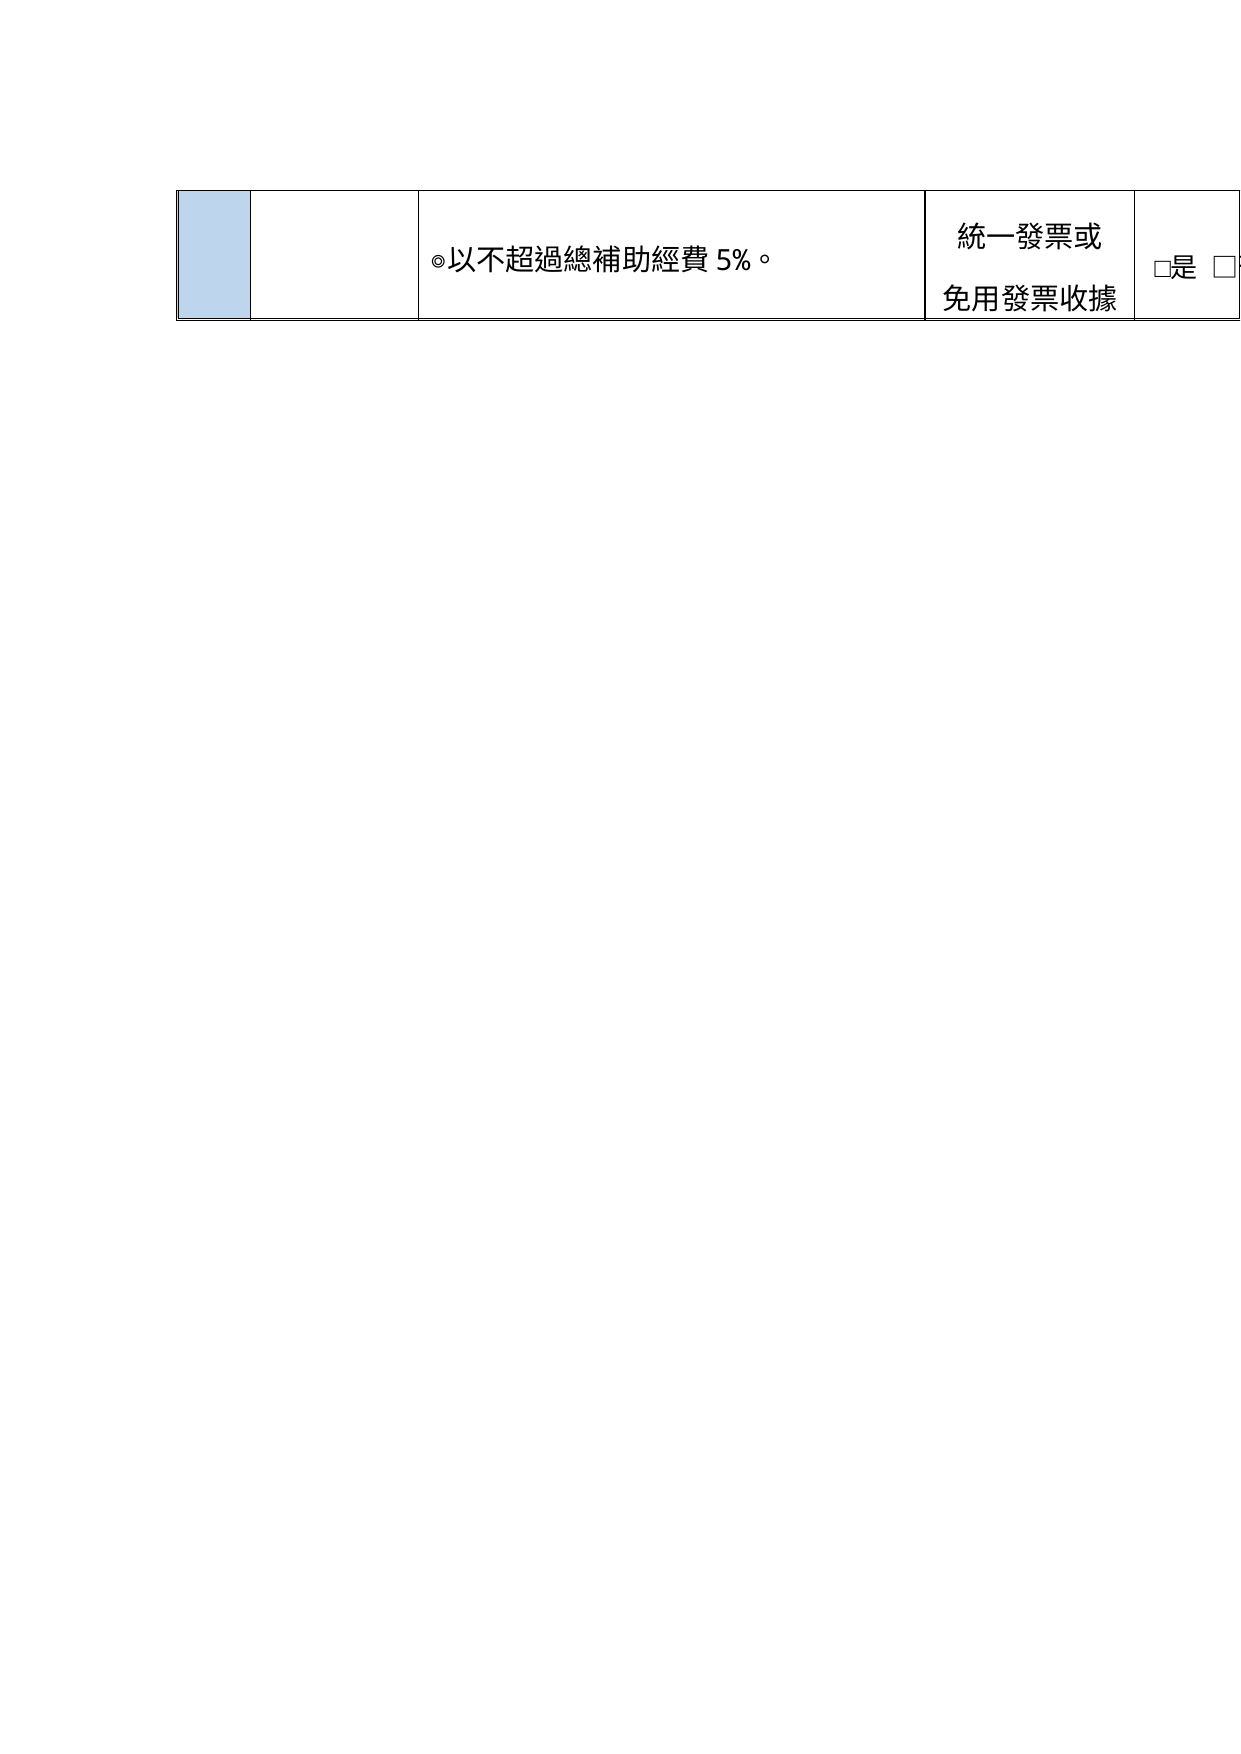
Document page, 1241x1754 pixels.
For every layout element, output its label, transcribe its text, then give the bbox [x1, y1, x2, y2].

table_cell [179, 191, 250, 318]
table_cell ◎以不超過總補助經費5%。 [419, 191, 924, 318]
table_cell 統一發票或 免用發票收據 [926, 191, 1134, 318]
table_cell □是 □否 [1135, 191, 1239, 318]
table_cell [251, 191, 418, 318]
